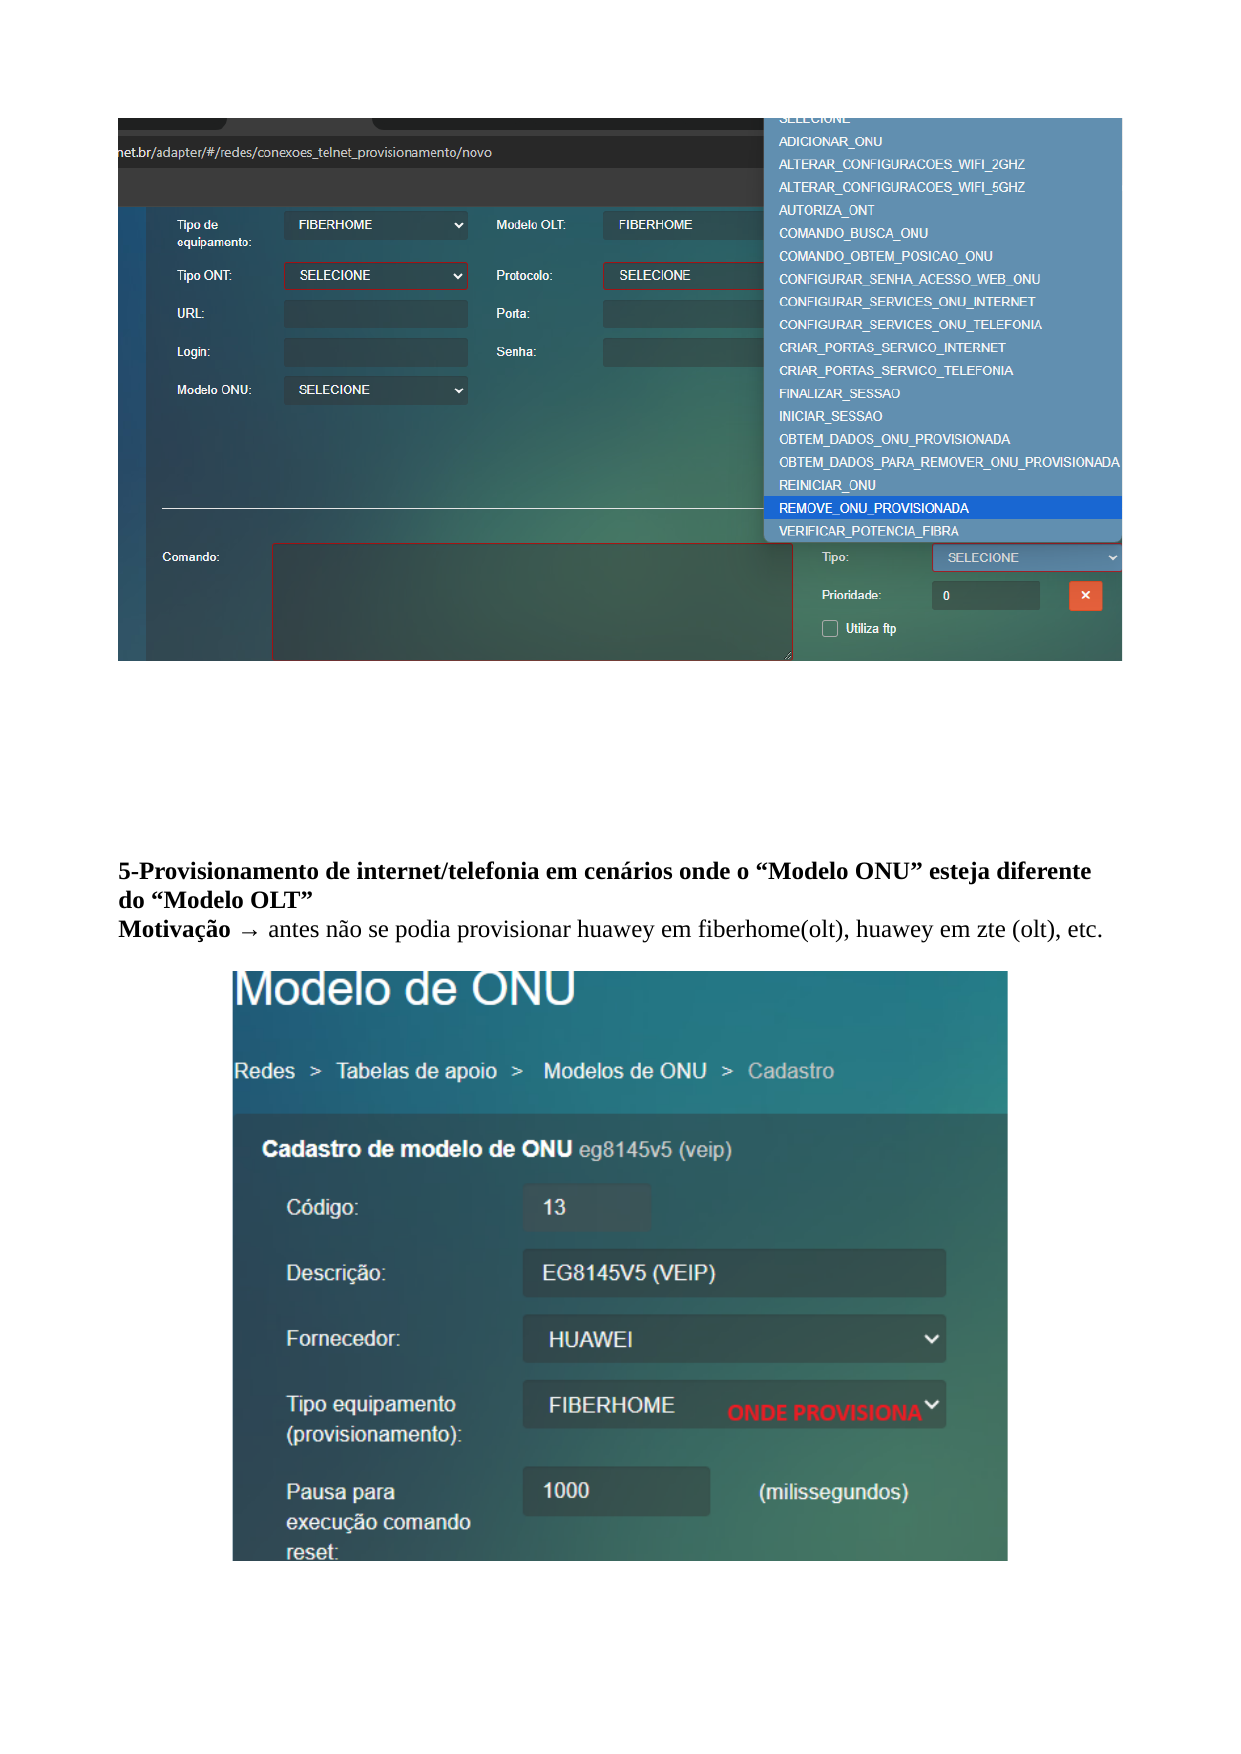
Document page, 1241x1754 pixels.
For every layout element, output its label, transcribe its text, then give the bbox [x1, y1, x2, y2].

text Motivação → antes não se podia provisionar huawey em fiberhome(olt), huawey em zte (olt), etc. [118, 914, 1122, 942]
picture [232, 971, 1008, 1561]
picture [118, 118, 1123, 661]
text 5-Provisionamento de internet/telefonia em cenários onde o “Modelo ONU” esteja diferente do “Modelo OLT” [118, 856, 1122, 914]
